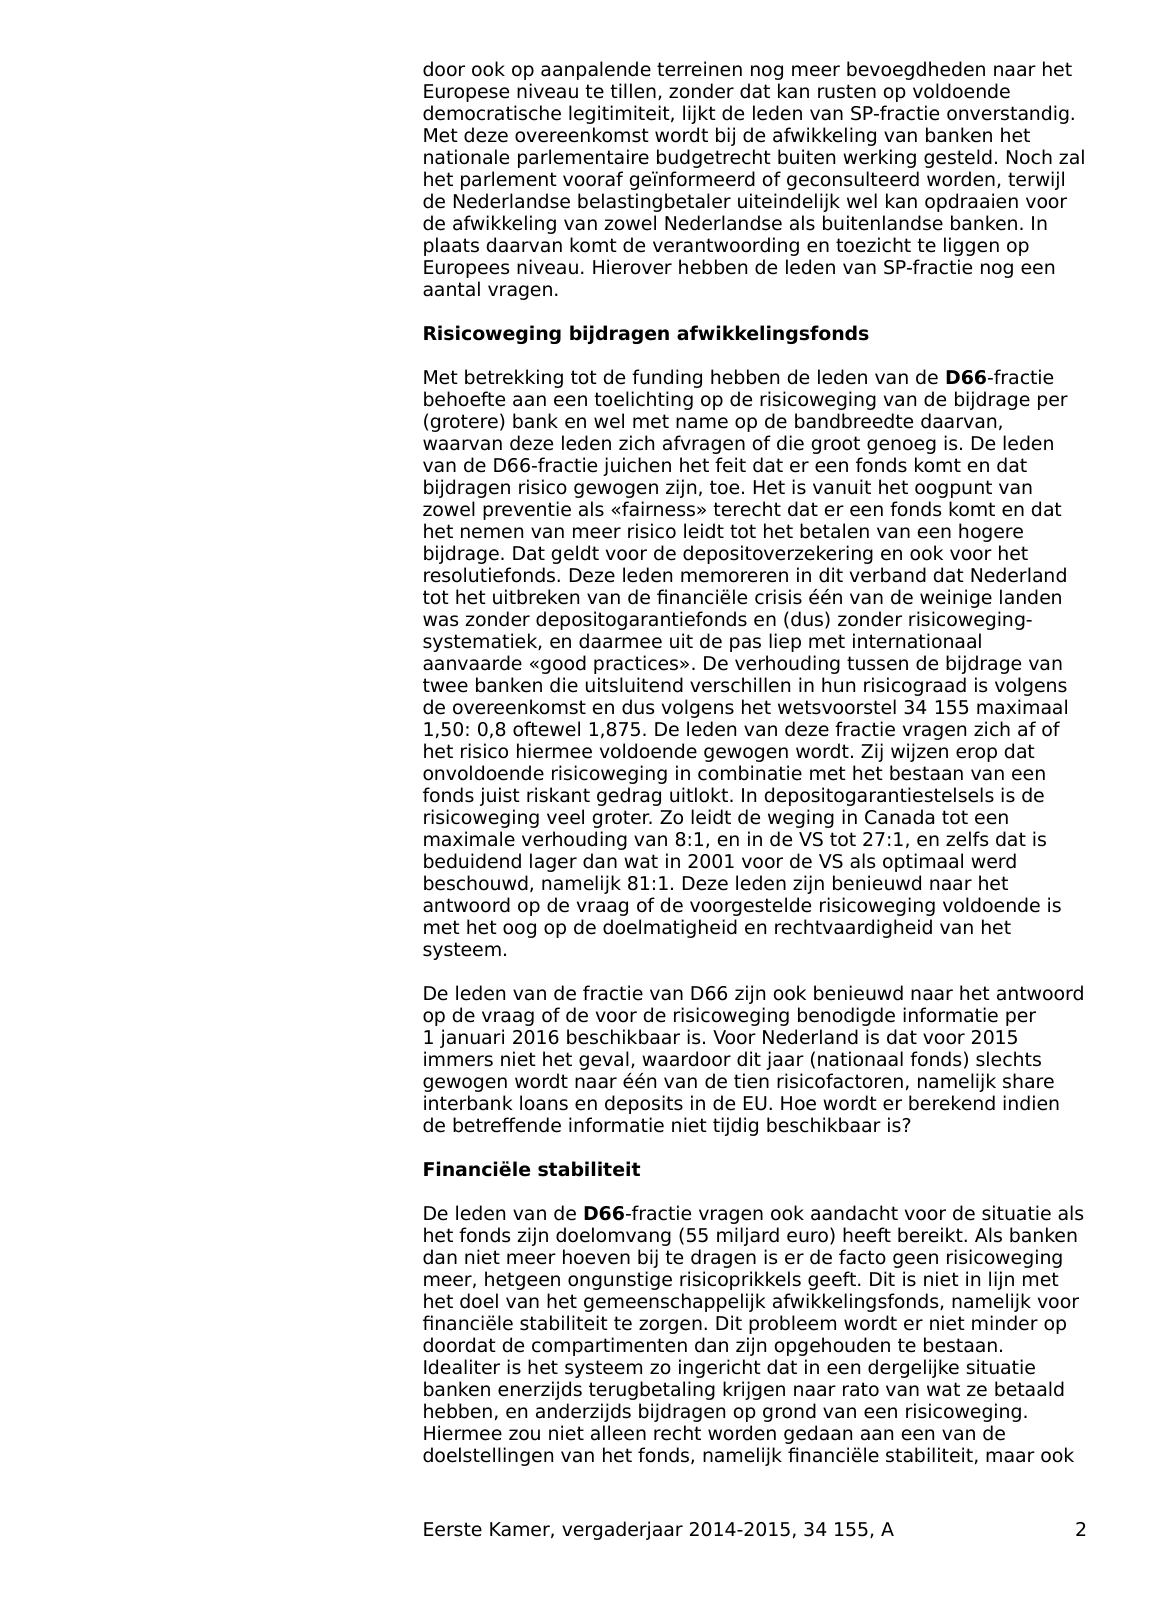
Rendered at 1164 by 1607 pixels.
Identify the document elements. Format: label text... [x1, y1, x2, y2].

subtitle Risicoweging bijdragen afwikkelingsfonds [422, 323, 1087, 345]
text De leden van de D66-fractie vragen ook aandacht voor de situatie als het fonds zijn doelomvang (55 miljard euro) heeft bereikt. Als banken dan niet meer hoeven bij te dragen is er de facto geen risicoweging meer, hetgeen ongunstige risicoprikkels geeft. Dit is niet in lijn met het doel van het gemeenschappelijk afwikkelingsfonds, namelijk voor financiële stabiliteit te zorgen. Dit probleem wordt er niet minder op doordat de compartimenten dan zijn opgehouden te bestaan. Idealiter is het systeem zo ingericht dat in een dergelijke situatie banken enerzijds terugbetaling krijgen naar rato van wat ze betaald hebben, en anderzijds bijdragen op grond van een risicoweging. Hiermee zou niet alleen recht worden gedaan aan een van de doelstellingen van het fonds, namelijk financiële stabiliteit, maar ook [422, 1203, 1087, 1467]
text door ook op aanpalende terreinen nog meer bevoegdheden naar het Europese niveau te tillen, zonder dat kan rusten op voldoende democratische legitimiteit, lijkt de leden van SP-fractie onverstandig. Met deze overeenkomst wordt bij de afwikkeling van banken het nationale parlementaire budgetrecht buiten werking gesteld. Noch zal het parlement vooraf geïnformeerd of geconsulteerd worden, terwijl de Nederlandse belastingbetaler uiteindelijk wel kan opdraaien voor de afwikkeling van zowel Nederlandse als buitenlandse banken. In plaats daarvan komt de verantwoording en toezicht te liggen op Europees niveau. Hierover hebben de leden van SP-fractie nog een aantal vragen. [422, 59, 1087, 301]
subtitle Financiële stabiliteit [422, 1159, 1087, 1181]
text Met betrekking tot de funding hebben de leden van de D66-fractie behoefte aan een toelichting op de risicoweging van de bijdrage per (grotere) bank en wel met name op de bandbreedte daarvan, waarvan deze leden zich afvragen of die groot genoeg is. De leden van de D66-fractie juichen het feit dat er een fonds komt en dat bijdragen risico gewogen zijn, toe. Het is vanuit het oogpunt van zowel preventie als «fairness» terecht dat er een fonds komt en dat het nemen van meer risico leidt tot het betalen van een hogere bijdrage. Dat geldt voor de depositoverzekering en ook voor het resolutiefonds. Deze leden memoreren in dit verband dat Nederland tot het uitbreken van de financiële crisis één van de weinige landen was zonder depositogarantiefonds en (dus) zonder risicoweging-systematiek, en daarmee uit de pas liep met internationaal aanvaarde «good practices». De verhouding tussen de bijdrage van twee banken die uitsluitend verschillen in hun risicograad is volgens de overeenkomst en dus volgens het wetsvoorstel 34 155 maximaal 1,50: 0,8 oftewel 1,875. De leden van deze fractie vragen zich af of het risico hiermee voldoende gewogen wordt. Zij wijzen erop dat onvoldoende risicoweging in combinatie met het bestaan van een fonds juist riskant gedrag uitlokt. In depositogarantiestelsels is de risicoweging veel groter. Zo leidt de weging in Canada tot een maximale verhouding van 8:1, en in de VS tot 27:1, en zelfs dat is beduidend lager dan wat in 2001 voor de VS als optimaal werd beschouwd, namelijk 81:1. Deze leden zijn benieuwd naar het antwoord op de vraag of de voorgestelde risicoweging voldoende is met het oog op de doelmatigheid en rechtvaardigheid van het systeem. [422, 367, 1087, 961]
text De leden van de fractie van D66 zijn ook benieuwd naar het antwoord op de vraag of de voor de risicoweging benodigde informatie per 1 januari 2016 beschikbaar is. Voor Nederland is dat voor 2015 immers niet het geval, waardoor dit jaar (nationaal fonds) slechts gewogen wordt naar één van de tien risicofactoren, namelijk share interbank loans en deposits in de EU. Hoe wordt er berekend indien de betreffende informatie niet tijdig beschikbaar is? [422, 983, 1087, 1137]
